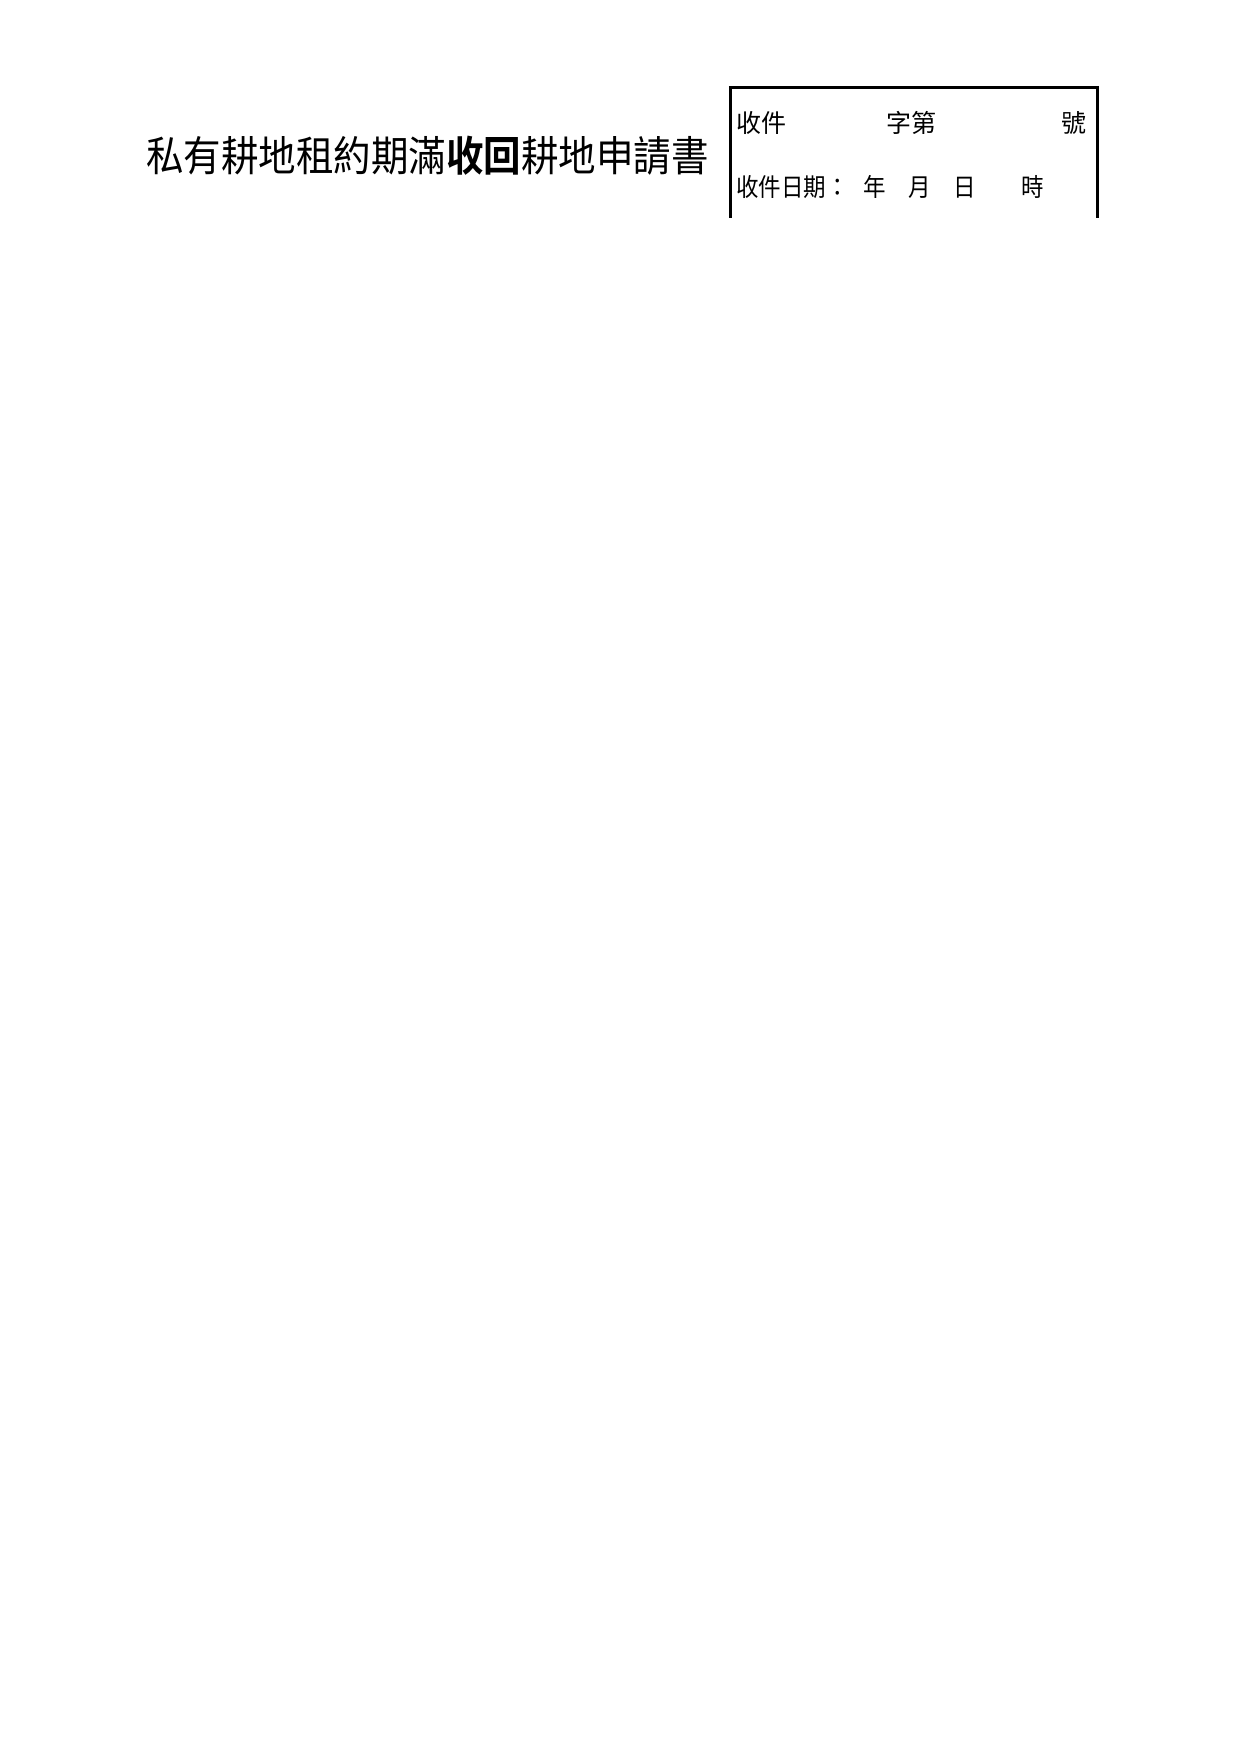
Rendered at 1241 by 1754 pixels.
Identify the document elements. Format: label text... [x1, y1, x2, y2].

table_header 私有耕地租約期滿收回耕地申請書 [143, 86, 729, 218]
table_header 收件 字第 號 收件日期： 年 月 日 時 [732, 89, 1096, 218]
